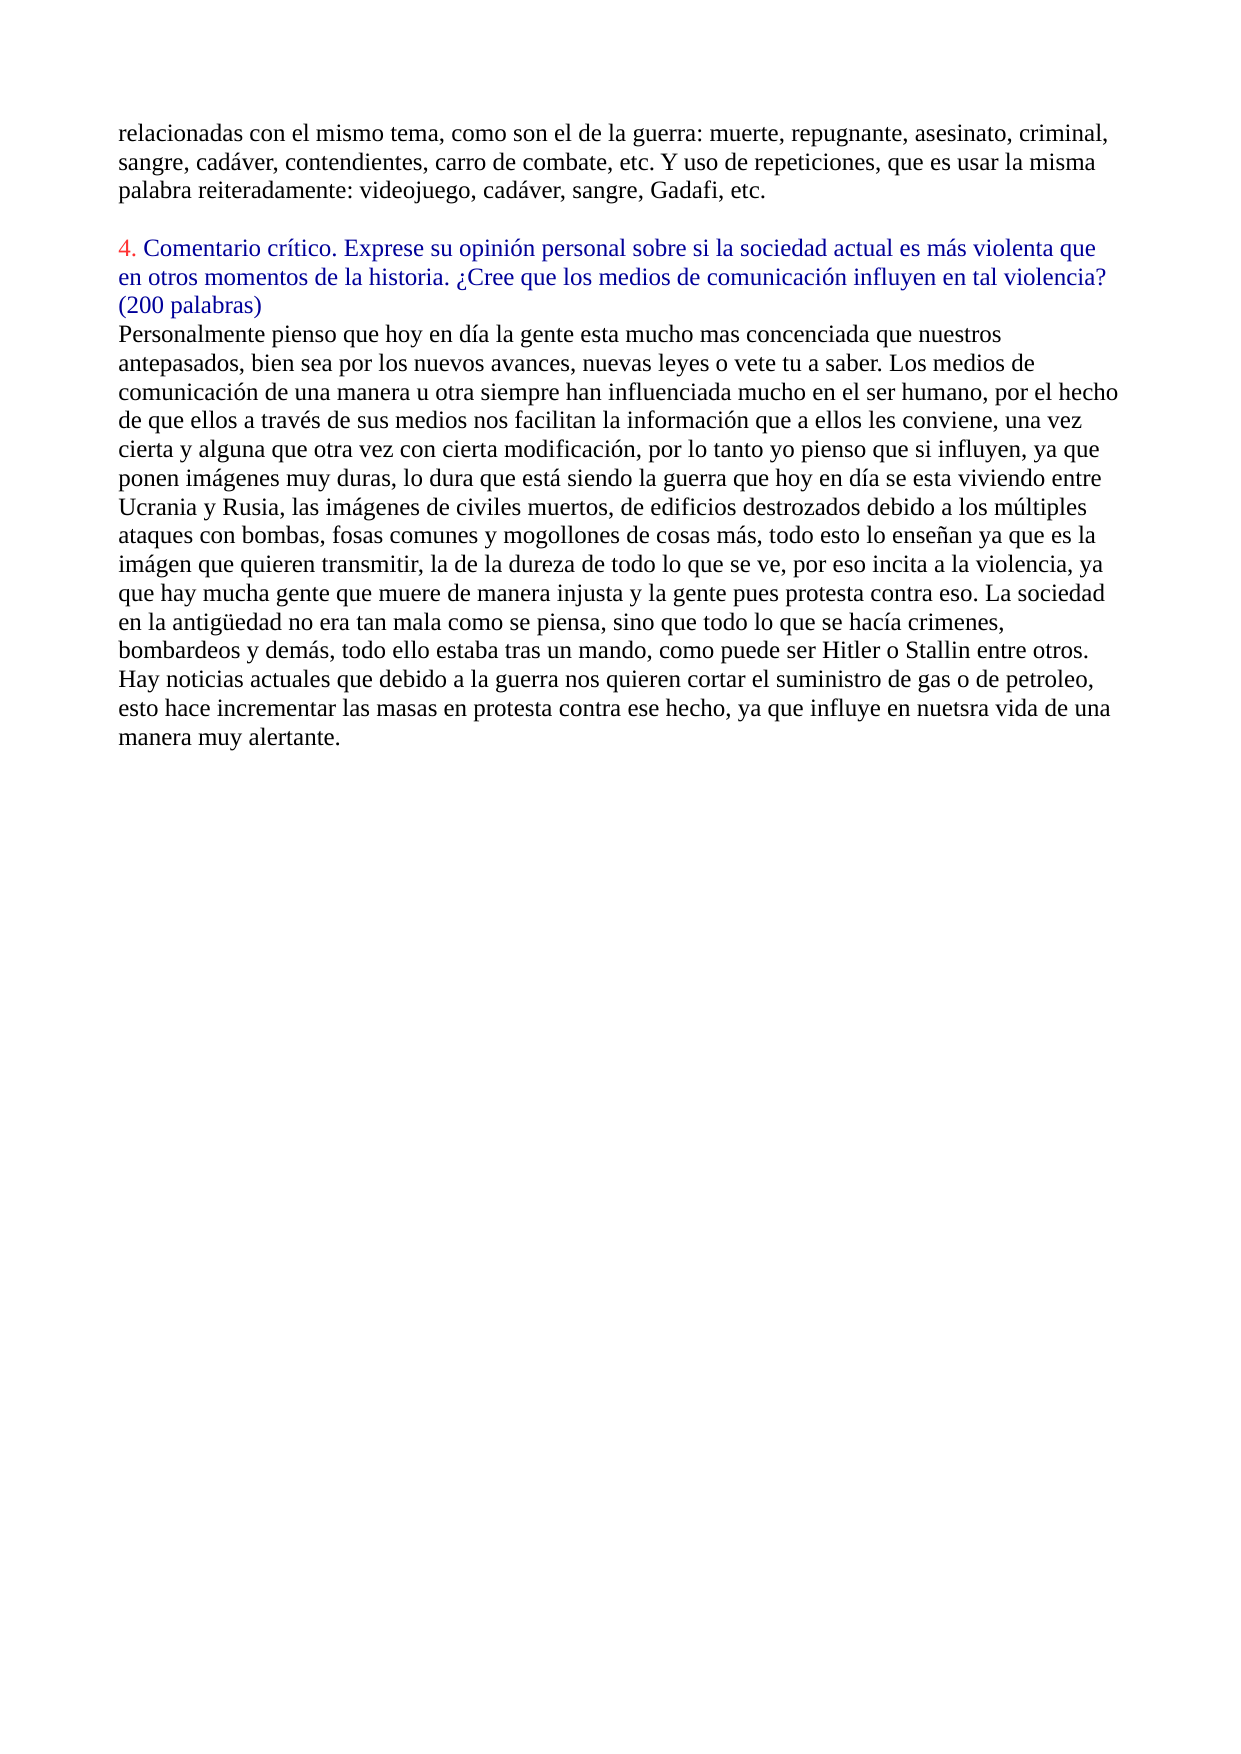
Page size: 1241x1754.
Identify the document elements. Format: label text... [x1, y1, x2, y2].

text Personalmente pienso que hoy en día la gente esta mucho mas concenciada que nuestros antepasados, bien sea por los nuevos avances, nuevas leyes o vete tu a saber. Los medios de comunicación de una manera u otra siempre han influenciada mucho en el ser humano, por el hecho de que ellos a través de sus medios nos facilitan la información que a ellos les conviene, una vez cierta y alguna que otra vez con cierta modificación, por lo tanto yo pienso que si influyen, ya que ponen imágenes muy duras, lo dura que está siendo la guerra que hoy en día se esta viviendo entre Ucrania y Rusia, las imágenes de civiles muertos, de edificios destrozados debido a los múltiples ataques con bombas, fosas comunes y mogollones de cosas más, todo esto lo enseñan ya que es la imágen que quieren transmitir, la de la dureza de todo lo que se ve, por eso incita a la violencia, ya que hay mucha gente que muere de manera injusta y la gente pues protesta contra eso. La sociedad en la antigüedad no era tan mala como se piensa, sino que todo lo que se hacía crimenes, bombardeos y demás, todo ello estaba tras un mando, como puede ser Hitler o Stallin entre otros. Hay noticias actuales que debido a la guerra nos quieren cortar el suministro de gas o de petroleo, esto hace incrementar las masas en protesta contra ese hecho, ya que influye en nuetsra vida de una manera muy alertante. [118, 319, 1122, 751]
text relacionadas con el mismo tema, como son el de la guerra: muerte, repugnante, asesinato, criminal, sangre, cadáver, contendientes, carro de combate, etc. Y uso de repeticiones, que es usar la misma palabra reiteradamente: videojuego, cadáver, sangre, Gadafi, etc. [118, 118, 1122, 204]
text 4. Comentario crítico. Exprese su opinión personal sobre si la sociedad actual es más violenta que en otros momentos de la historia. ¿Cree que los medios de comunicación influyen en tal violencia? (200 palabras) [118, 233, 1122, 319]
